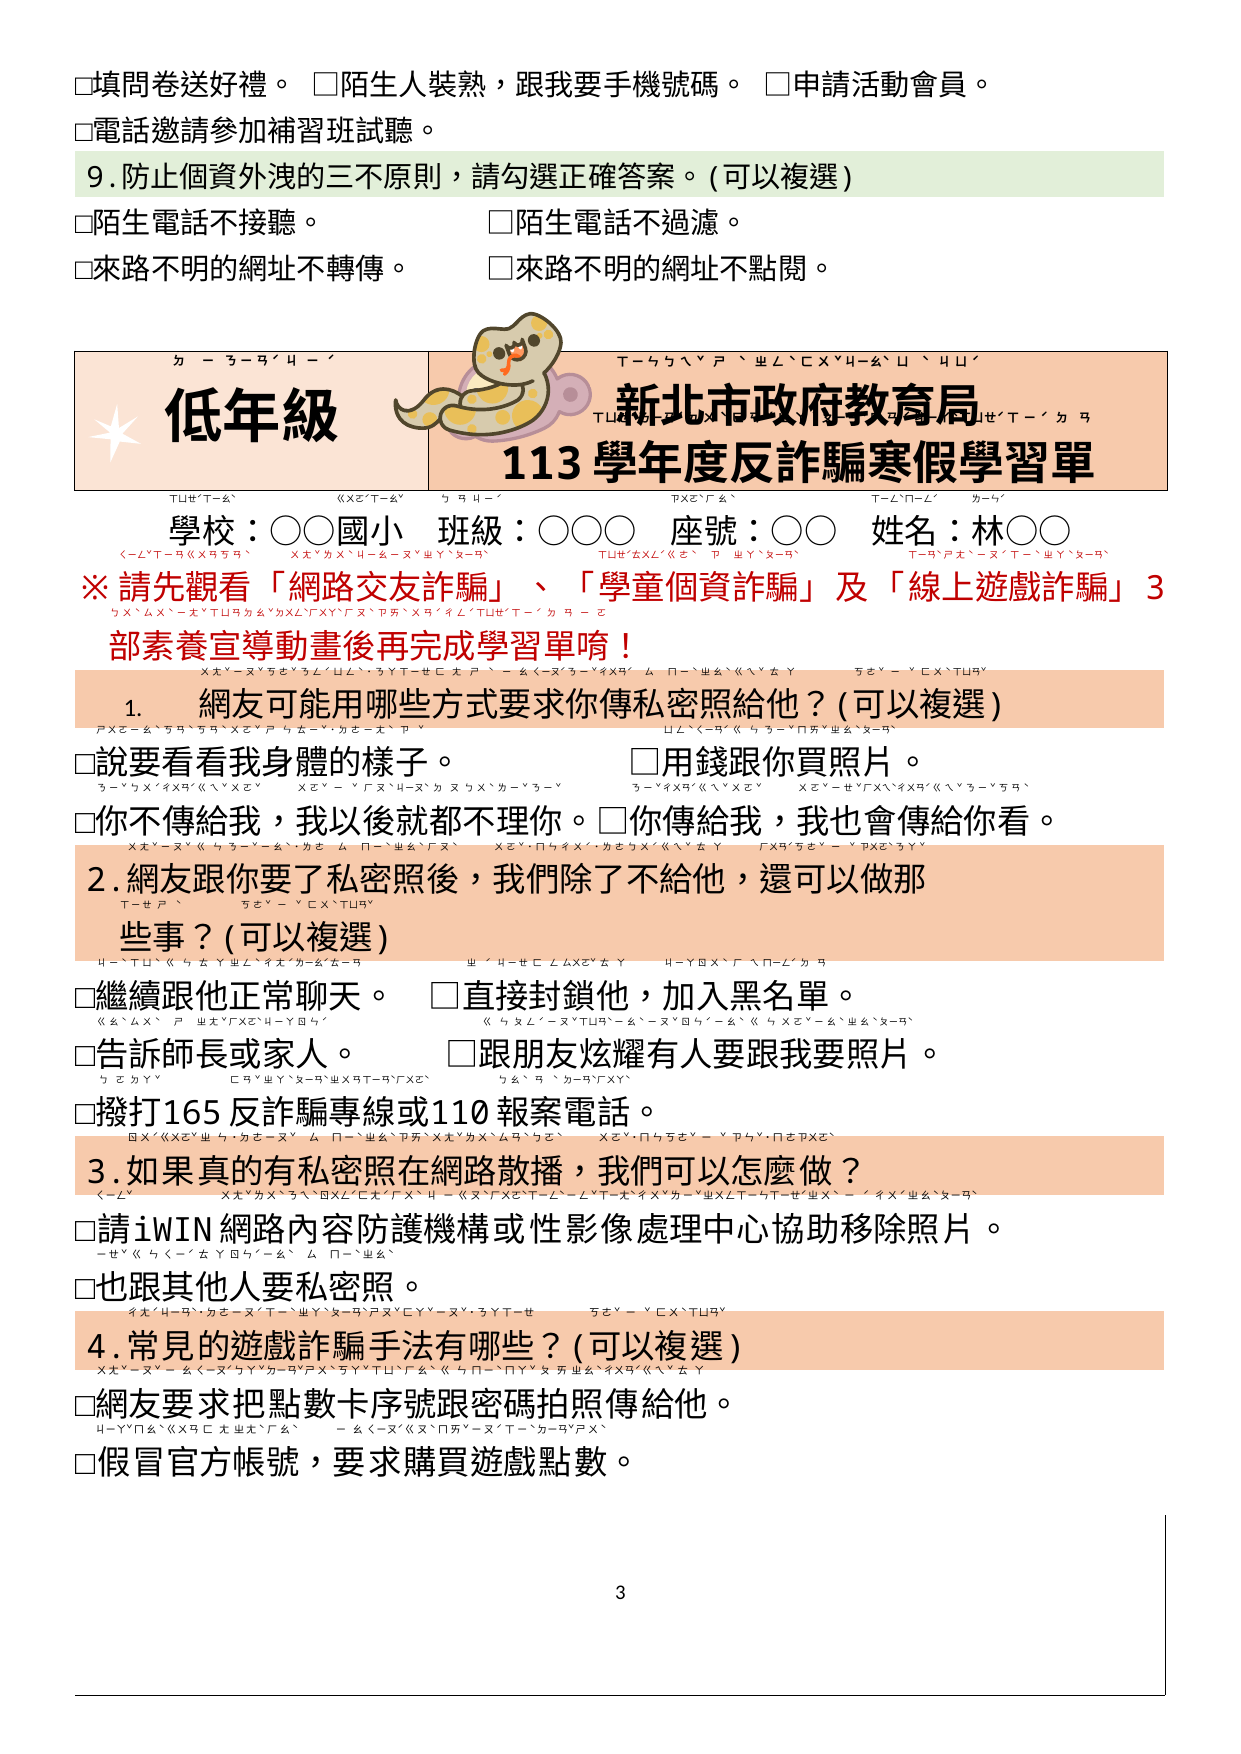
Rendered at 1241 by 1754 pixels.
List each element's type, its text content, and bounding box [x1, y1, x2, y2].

text □電話邀請參加補習班試聽。 [75, 105, 1165, 151]
text □說ㄕㄨㄛ要ㄧㄠˋ看ㄎㄢˋ看ㄎㄢˋ我ㄨㄛˇ身ㄕㄣ體ㄊㄧˇ的˙ㄉㄜ樣ㄧㄤˋ子ㄗˇ。 □用ㄩㄥˋ錢ㄑㄧㄢˊ跟ㄍㄣ你ㄋㄧˇ買ㄇㄞˇ照ㄓㄠˋ片ㄆㄧㄢˋ。 [75, 728, 1165, 786]
text □撥ㄅㄛ打ㄉㄚˇ165反ㄈㄢˇ詐ㄓㄚˋ騙ㄆㄧㄢˋ專ㄓㄨㄢ線ㄒㄧㄢˋ或ㄏㄨㄛˋ110報ㄅㄠˋ案ㄢˋ電ㄉㄧㄢˋ話ㄏㄨㄚˋ。 [75, 1078, 1165, 1136]
text □告ㄍㄠˋ訴ㄙㄨˋ師ㄕ長ㄓㄤˇ或ㄏㄨㄛˋ家ㄐㄧㄚ人ㄖㄣˊ。 □跟ㄍㄣ朋ㄆㄥˊ友ㄧㄡˇ炫ㄒㄩㄢˋ耀ㄧㄠˋ有ㄧㄡˇ人ㄖㄣˊ要ㄧㄠˋ跟ㄍㄣ我ㄨㄛˇ要ㄧㄠˋ照ㄓㄠˋ片ㄆㄧㄢˋ。 [75, 1020, 1165, 1078]
text □假ㄐㄧㄚˇ冒ㄇㄠˋ官ㄍㄨㄢ方ㄈㄤ帳ㄓㄤˋ號ㄏㄠˋ，要ㄧㄠ求ㄑㄧㄡˊ購ㄍㄡˋ買ㄇㄞˇ遊ㄧㄡˊ戲ㄒㄧˋ點ㄉㄧㄢˇ數ㄕㄨˋ。 [75, 1428, 1165, 1486]
table_header 新ㄒㄧㄣ北ㄅㄟˇ市ㄕˋ政ㄓㄥˋ府ㄈㄨˇ教ㄐㄧㄠˋ育ㄩˋ局ㄐㄩˊ 113學ㄒㄩㄝˊ年ㄋㄧㄢˊ度ㄉㄨˋ反ㄈㄢˇ詐ㄓㄚˋ騙ㄆㄧㄢˋ寒ㄏㄢˊ假ㄐㄧㄚˋ學ㄒㄩㄝˊ習ㄒㄧˊ單ㄉㄢ [429, 352, 1167, 490]
text □你ㄋㄧˇ不ㄅㄨˊ傳ㄔㄨㄢˊ給ㄍㄟˇ我ㄨㄛˇ，我ㄨㄛˇ以ㄧˇ後ㄏㄡˋ就ㄐㄧㄡˋ都ㄉㄡ不ㄅㄨˋ理ㄌㄧˇ你ㄋㄧˇ。□你ㄋㄧˇ傳ㄔㄨㄢˊ給ㄍㄟˇ我ㄨㄛˇ，我ㄨㄛˇ也ㄧㄝˇ會ㄏㄨㄟˋ傳ㄔㄨㄢˊ給ㄍㄟˇ你ㄋㄧˇ看ㄎㄢˋ。 [75, 786, 1165, 845]
text ※請ㄑㄧㄥˇ先ㄒㄧㄢ觀ㄍㄨㄢ看ㄎㄢˋ「網ㄨㄤˇ路ㄌㄨˋ交ㄐㄧㄠ友ㄧㄡˇ詐ㄓㄚˋ騙ㄆㄧㄢˋ」、「學ㄒㄩㄝˊ童ㄊㄨㄥˊ個ㄍㄜˋ資ㄗ詐ㄓㄚˋ騙ㄆㄧㄢˋ」及「線ㄒㄧㄢˋ上ㄕㄤˋ遊ㄧㄡˊ戲ㄒㄧˋ詐ㄓㄚˋ騙ㄆㄧㄢˋ」3部ㄅㄨˋ素ㄙㄨˋ養ㄧㄤˇ宣ㄒㄩㄢ導ㄉㄠˇ動ㄉㄨㄥˋ畫ㄏㄨㄚˋ後ㄏㄡˋ再ㄗㄞˋ完ㄨㄢˊ成ㄔㄥˊ學ㄒㄩㄝˊ習ㄒㄧˊ單ㄉㄢ唷ㄧㄛ！ [75, 553, 1165, 670]
text □繼ㄐㄧˋ續ㄒㄩˋ跟ㄍㄣ他ㄊㄚ正ㄓㄥˋ常ㄔㄤˊ聊ㄌㄧㄠˊ天ㄊㄧㄢ。 □直ㄓˊ接ㄐㄧㄝ封ㄈㄥ鎖ㄙㄨㄛˇ他ㄊㄚ，加ㄐㄧㄚ入ㄖㄨˋ黑ㄏㄟ名ㄇㄧㄥˊ單ㄉㄢ。 [75, 961, 1165, 1020]
table_header 4.常ㄔㄤˊ見ㄐㄧㄢˋ的˙ㄉㄜ遊ㄧㄡˊ戲ㄒㄧˋ詐ㄓㄚˋ騙ㄆㄧㄢˋ手ㄕㄡˇ法ㄈㄚˇ有ㄧㄡˇ哪˙ㄋㄚ些ㄒㄧㄝ？(可ㄎㄜˇ以ㄧˇ複ㄈㄨˋ選ㄒㄩㄢˇ) [75, 1311, 1164, 1370]
table_header 網ㄨㄤˇ友ㄧㄡˇ可ㄎㄜˇ能ㄋㄥˊ用ㄩㄥˋ哪˙ㄋㄚ些ㄒㄧㄝ方ㄈㄤ式ㄕˋ要ㄧㄠ求ㄑㄧㄡˊ你ㄋㄧˇ傳ㄔㄨㄢˊ私ㄙ密ㄇㄧˋ照ㄓㄠˋ給ㄍㄟˇ他ㄊㄚ？(可ㄎㄜˇ以ㄧˇ複ㄈㄨˋ選ㄒㄩㄢˇ) [75, 670, 1164, 728]
table_header 2.網ㄨㄤˇ友ㄧㄡˇ跟ㄍㄣ你ㄋㄧˇ要ㄧㄠˋ了˙ㄌㄜ私ㄙ密ㄇㄧˋ照ㄓㄠˋ後ㄏㄡˋ，我ㄨㄛˇ們˙ㄇㄣ除ㄔㄨˊ了˙ㄌㄜ不ㄅㄨˊ給ㄍㄟˇ他ㄊㄚ，還ㄏㄨㄢˊ可ㄎㄜˇ以ㄧˇ做ㄗㄨㄛˋ那ㄋㄚˇ 些ㄒㄧㄝ事ㄕˋ？(可ㄎㄜˇ以ㄧˇ複ㄈㄨˋ選ㄒㄩㄢˇ) [75, 845, 1164, 961]
text □填問卷送好禮。 □陌生人裝熟，跟我要手機號碼。 □申請活動會員。 [75, 59, 1165, 105]
text □請ㄑㄧㄥˇiWIN網ㄨㄤˇ路ㄌㄨˋ內ㄋㄟˋ容ㄖㄨㄥˊ防ㄈㄤˊ護ㄏㄨˋ機ㄐㄧ構ㄍㄡˋ或ㄏㄨㄛˋ性ㄒㄧㄥˋ影ㄧㄥˇ像ㄒㄧㄤˋ處ㄔㄨˇ理ㄌㄧˇ中ㄓㄨㄥ心ㄒㄧㄣ協ㄒㄧㄝˊ助ㄓㄨˋ移ㄧˊ除ㄔㄨˊ照ㄓㄠˋ片ㄆㄧㄢˋ。 [75, 1195, 1165, 1253]
text 學ㄒㄩㄝˊ校ㄒㄧㄠˋ：○○國ㄍㄨㄛˊ小ㄒㄧㄠˇ 班ㄅㄢ級ㄐㄧˊ：○○○ 座ㄗㄨㄛˋ號ㄏㄠˋ：○○ 姓ㄒㄧㄥˋ名ㄇㄧㄥˊ：林ㄌㄧㄣˊ○○ [75, 491, 1165, 553]
table_header 低ㄉㄧ年ㄋㄧㄢˊ級ㄐㄧˊ [75, 352, 428, 490]
table_header 9.防止個資外洩的三不原則，請勾選正確答案。(可以複選) [75, 151, 1164, 197]
table_header 3.如ㄖㄨˊ果ㄍㄨㄛˇ真ㄓㄣ的˙ㄉㄜ有ㄧㄡˇ私ㄙ密ㄇㄧˋ照ㄓㄠˋ在ㄗㄞˋ網ㄨㄤˇ路ㄌㄨˋ散ㄙㄢˋ播ㄅㄛˋ，我ㄨㄛˇ們˙ㄇㄣ可ㄎㄜˇ以ㄧˇ怎ㄗㄣˇ麼˙ㄇㄜ做ㄗㄨㄛˋ？ [75, 1136, 1164, 1195]
text □網ㄨㄤˇ友ㄧㄡˇ要ㄧㄠ求ㄑㄧㄡˊ把ㄅㄚˇ點ㄉㄧㄢˇ數ㄕㄨˋ卡ㄎㄚˇ序ㄒㄩˋ號ㄏㄠˋ跟ㄍㄣ密ㄇㄧˋ碼ㄇㄚˇ拍ㄆㄞ照ㄓㄠˋ傳ㄔㄨㄢˊ給ㄍㄟˇ他ㄊㄚ。 [75, 1370, 1165, 1428]
text □也ㄧㄝˇ跟ㄍㄣ其ㄑㄧˊ他ㄊㄚ人ㄖㄣˊ要ㄧㄠˋ私ㄙ密ㄇㄧˋ照ㄓㄠˋ。 [75, 1253, 1165, 1311]
text □陌生電話不接聽。 □陌生電話不過濾。 [75, 197, 1165, 242]
text □來路不明的網址不轉傳。 □來路不明的網址不點閱。 [75, 242, 1165, 288]
